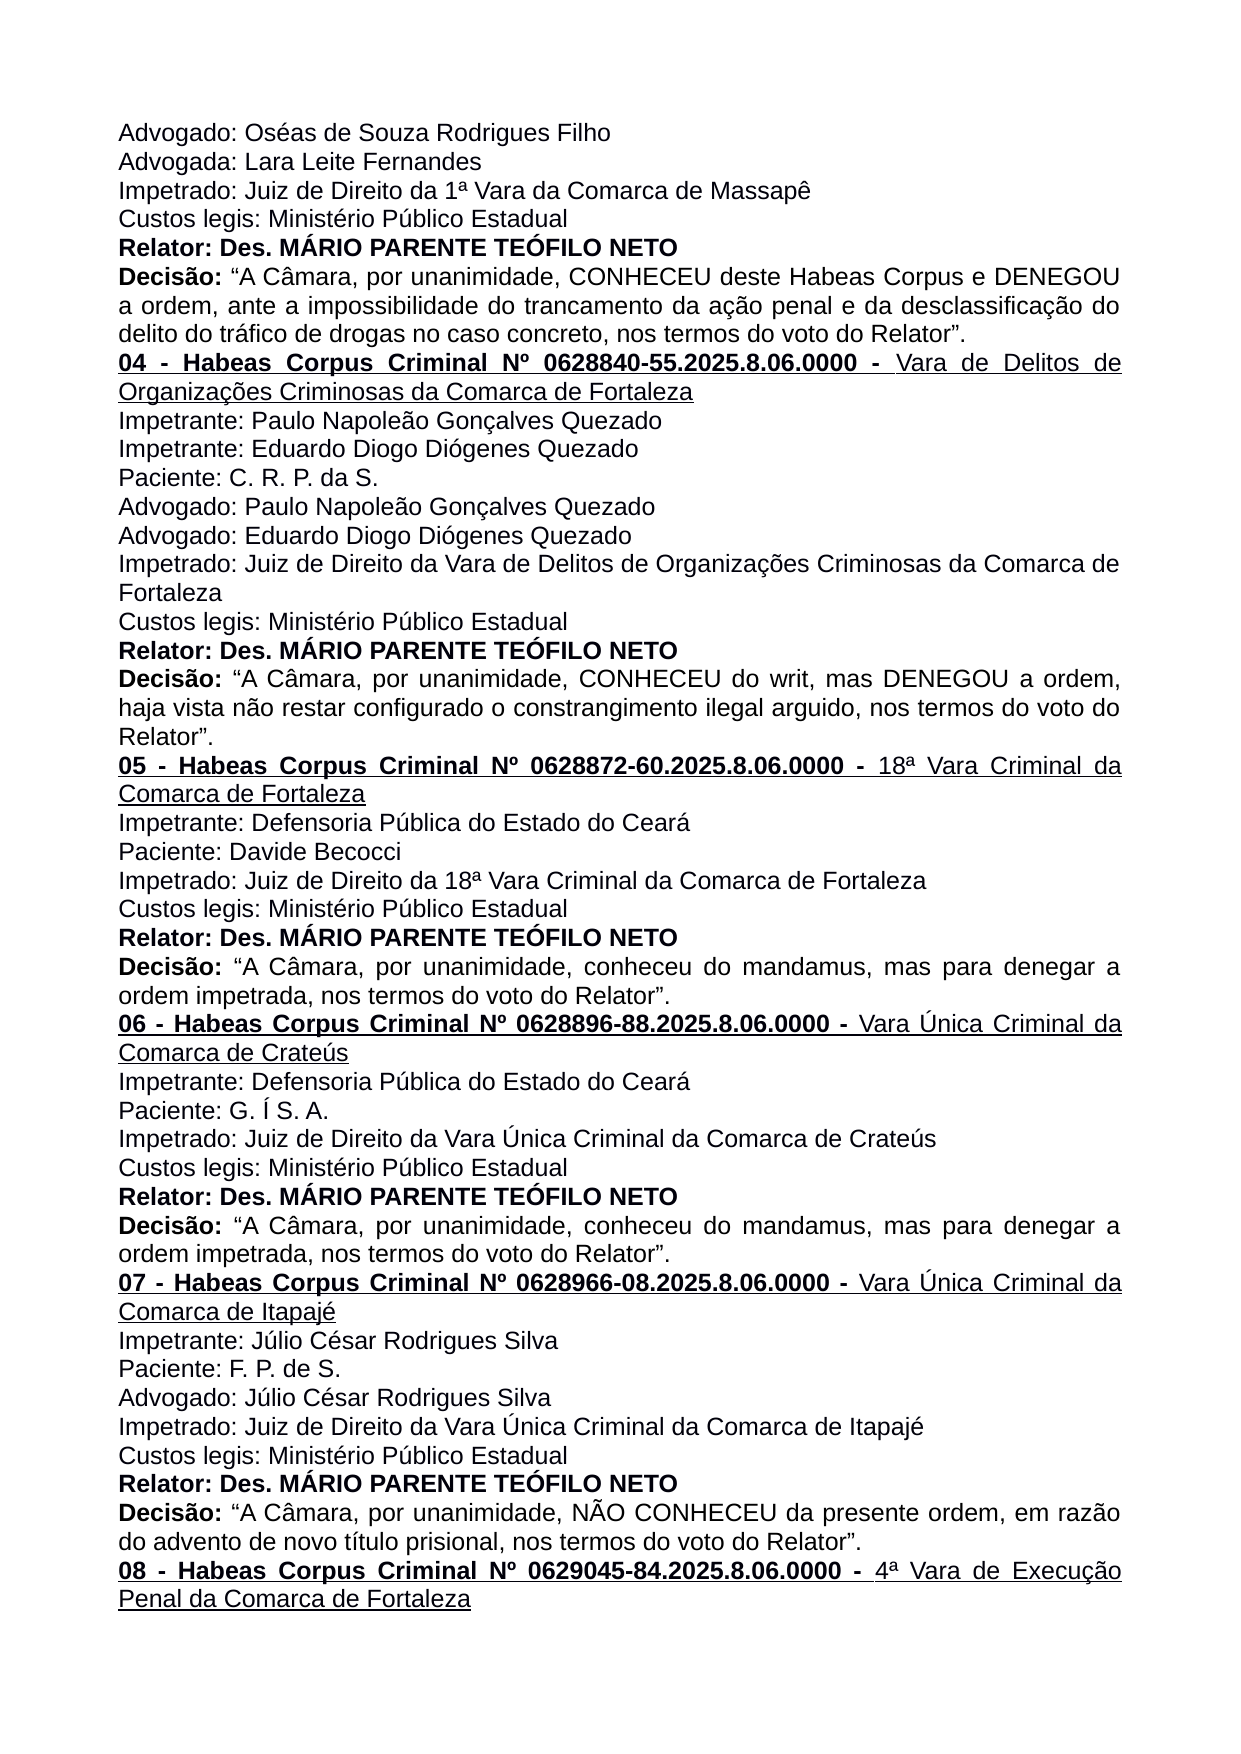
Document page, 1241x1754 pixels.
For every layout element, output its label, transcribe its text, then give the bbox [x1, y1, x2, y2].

text Decisão: “A Câmara, por unanimidade, CONHECEU deste Habeas Corpus e DENEGOU a ordem, ante a impossibilidade do trancamento da ação penal e da desclassificação do delito do tráfico de drogas no caso concreto, nos termos do voto do Relator”. [118, 262, 1122, 348]
text Advogado: Paulo Napoleão Gonçalves Quezado [118, 492, 1122, 521]
text Impetrante: Defensoria Pública do Estado do Ceará [118, 808, 1122, 837]
text Paciente: Davide Becocci [118, 837, 1122, 866]
text Relator: Des. MÁRIO PARENTE TEÓFILO NETO [118, 233, 1122, 262]
text Custos legis: Ministério Público Estadual [118, 204, 1122, 233]
text Comarca de Fortaleza [118, 777, 1122, 808]
text Impetrante: Paulo Napoleão Gonçalves Quezado [118, 406, 1122, 434]
text Paciente: C. R. P. da S. [118, 463, 1122, 492]
text Custos legis: Ministério Público Estadual [118, 1441, 1122, 1469]
text Impetrado: Juiz de Direito da 1ª Vara da Comarca de Massapê [118, 176, 1122, 204]
text Impetrante: Júlio César Rodrigues Silva [118, 1326, 1122, 1354]
text 06 - Habeas Corpus Criminal Nº 0628896-88.2025.8.06.0000 - Vara Única Criminal da [118, 1009, 1122, 1034]
text Relator: Des. MÁRIO PARENTE TEÓFILO NETO [118, 636, 1122, 664]
text Relator: Des. MÁRIO PARENTE TEÓFILO NETO [118, 1469, 1122, 1498]
text Impetrado: Juiz de Direito da Vara Única Criminal da Comarca de Crateús [118, 1124, 1122, 1153]
text Custos legis: Ministério Público Estadual [118, 894, 1122, 923]
text Paciente: G. Í S. A. [118, 1096, 1122, 1124]
text Impetrado: Juiz de Direito da Vara Única Criminal da Comarca de Itapajé [118, 1412, 1122, 1441]
text Impetrante: Defensoria Pública do Estado do Ceará [118, 1067, 1122, 1096]
text Impetrante: Eduardo Diogo Diógenes Quezado [118, 434, 1122, 463]
text Relator: Des. MÁRIO PARENTE TEÓFILO NETO [118, 1182, 1122, 1211]
text Custos legis: Ministério Público Estadual [118, 607, 1122, 636]
text Organizações Criminosas da Comarca de Fortaleza [118, 374, 1122, 406]
text Decisão: “A Câmara, por unanimidade, conheceu do mandamus, mas para denegar a ordem impetrada, nos termos do voto do Relator”. [118, 952, 1122, 1009]
text Advogado: Júlio César Rodrigues Silva [118, 1383, 1122, 1412]
text Impetrado: Juiz de Direito da Vara de Delitos de Organizações Criminosas da Comarca de Fortaleza [118, 549, 1122, 607]
text Paciente: F. P. de S. [118, 1354, 1122, 1383]
text 04 - Habeas Corpus Criminal Nº 0628840-55.2025.8.06.0000 - Vara de Delitos de [118, 348, 1122, 373]
text 05 - Habeas Corpus Criminal Nº 0628872-60.2025.8.06.0000 - 18ª Vara Criminal da [118, 751, 1122, 776]
text 08 - Habeas Corpus Criminal Nº 0629045-84.2025.8.06.0000 - 4ª Vara de Execução Penal da Comarca de Fortaleza [118, 1556, 1122, 1613]
text Decisão: “A Câmara, por unanimidade, conheceu do mandamus, mas para denegar a ordem impetrada, nos termos do voto do Relator”. [118, 1211, 1122, 1268]
text 07 - Habeas Corpus Criminal Nº 0628966-08.2025.8.06.0000 - Vara Única Criminal da [118, 1268, 1122, 1293]
text Advogada: Lara Leite Fernandes [118, 147, 1122, 176]
text Decisão: “A Câmara, por unanimidade, CONHECEU do writ, mas DENEGOU a ordem, haja vista não restar configurado o constrangimento ilegal arguido, nos termos do voto do Relator”. [118, 664, 1122, 751]
text Comarca de Crateús [118, 1036, 1122, 1067]
text Decisão: “A Câmara, por unanimidade, NÃO CONHECEU da presente ordem, em razão do advento de novo título prisional, nos termos do voto do Relator”. [118, 1498, 1122, 1556]
text Relator: Des. MÁRIO PARENTE TEÓFILO NETO [118, 923, 1122, 952]
text Impetrado: Juiz de Direito da 18ª Vara Criminal da Comarca de Fortaleza [118, 866, 1122, 894]
text Advogado: Oséas de Souza Rodrigues Filho [118, 118, 1122, 147]
text Comarca de Itapajé [118, 1294, 1122, 1326]
text Custos legis: Ministério Público Estadual [118, 1153, 1122, 1182]
text Advogado: Eduardo Diogo Diógenes Quezado [118, 521, 1122, 549]
